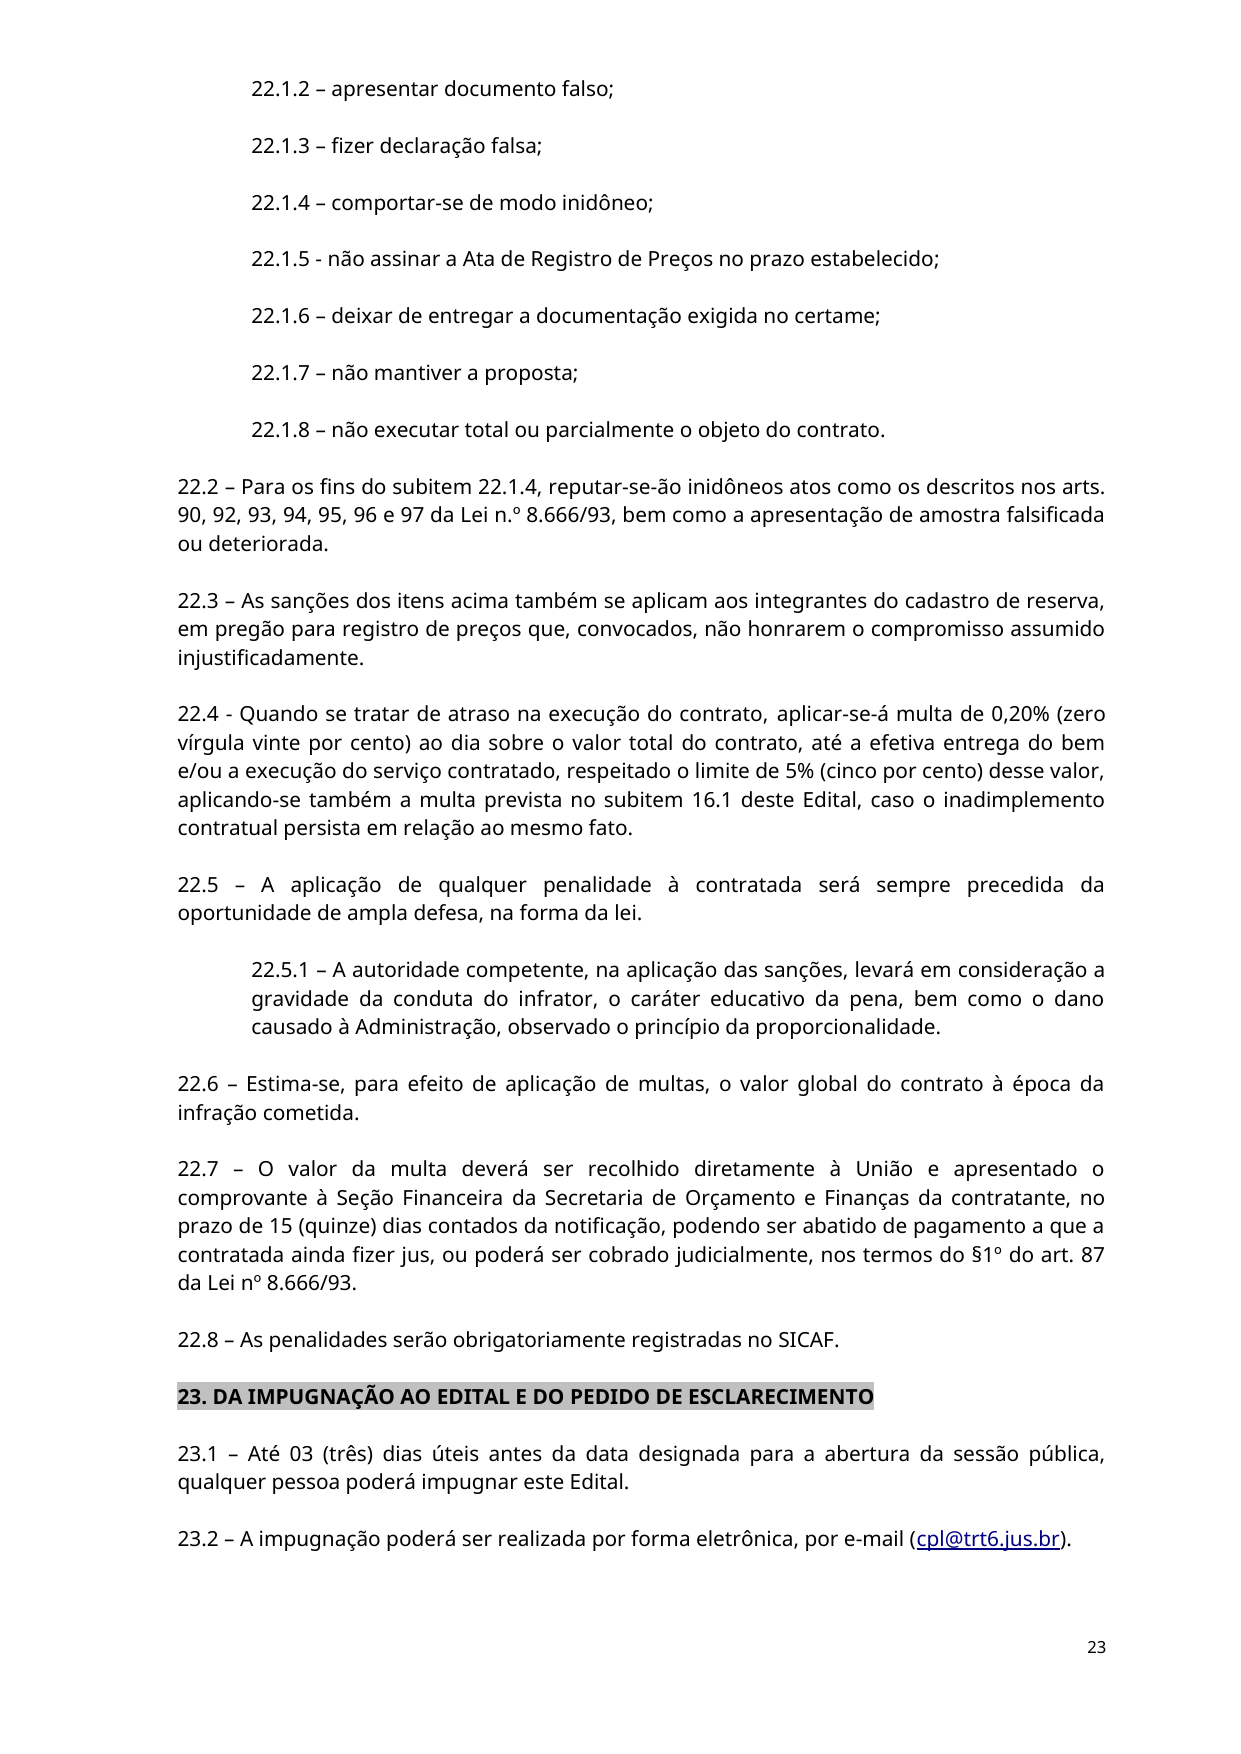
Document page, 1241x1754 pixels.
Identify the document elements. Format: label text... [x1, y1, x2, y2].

text 22.1.8 – não executar total ou parcialmente o objeto do contrato. [251, 415, 1106, 443]
text 23.2 – A impugnação poderá ser realizada por forma eletrônica, por e-mail (cpl@trt6.jus.br). [177, 1524, 1106, 1553]
text 22.8 – As penalidades serão obrigatoriamente registradas no SICAF. [177, 1325, 1106, 1353]
text 22.1.5 - não assinar a Ata de Registro de Preços no prazo estabelecido; [251, 244, 1106, 273]
text 22.1.7 – não mantiver a proposta; [251, 358, 1106, 387]
text 22.1.2 – apresentar documento falso; [251, 74, 1106, 102]
text 22.7 – O valor da multa deverá ser recolhido diretamente à União e apresentado o comprovante à Seção Financeira da Secretaria de Orçamento e Finanças da contratante, no prazo de 15 (quinze) dias contados da notificação, podendo ser abatido de pagamento a que a contratada ainda fizer jus, ou poderá ser cobrado judicialmente, nos termos do §1º do art. 87 da Lei nº 8.666/93. [177, 1154, 1106, 1297]
text 22.6 – Estima-se, para efeito de aplicação de multas, o valor global do contrato à época da infração cometida. [177, 1069, 1106, 1126]
text 22.1.6 – deixar de entregar a documentação exigida no certame; [251, 301, 1106, 330]
text 22.2 – Para os fins do subitem 22.1.4, reputar-se-ão inidôneos atos como os descritos nos arts. 90, 92, 93, 94, 95, 96 e 97 da Lei n.º 8.666/93, bem como a apresentação de amostra falsificada ou deteriorada. [177, 472, 1106, 557]
text 23. DA IMPUGNAÇÃO AO EDITAL E DO PEDIDO DE ESCLARECIMENTO [177, 1382, 1106, 1410]
text 22.3 – As sanções dos itens acima também se aplicam aos integrantes do cadastro de reserva, em pregão para registro de preços que, convocados, não honrarem o compromisso assumido injustificadamente. [177, 586, 1106, 671]
text 22.1.3 – fizer declaração falsa; [251, 131, 1106, 159]
text 23.1 – Até 03 (três) dias úteis antes da data designada para a abertura da sessão pública, qualquer pessoa poderá impugnar este Edital. [177, 1439, 1106, 1496]
text 22.5.1 – A autoridade competente, na aplicação das sanções, levará em consideração a gravidade da conduta do infrator, o caráter educativo da pena, bem como o dano causado à Administração, observado o princípio da proporcionalidade. [251, 955, 1106, 1041]
text 22.5 – A aplicação de qualquer penalidade à contratada será sempre precedida da oportunidade de ampla defesa, na forma da lei. [177, 870, 1106, 927]
text 22.4 - Quando se tratar de atraso na execução do contrato, aplicar-se-á multa de 0,20% (zero vírgula vinte por cento) ao dia sobre o valor total do contrato, até a efetiva entrega do bem e/ou a execução do serviço contratado, respeitado o limite de 5% (cinco por cento) desse valor, aplicando-se também a multa prevista no subitem 16.1 deste Edital, caso o inadimplemento contratual persista em relação ao mesmo fato. [177, 699, 1106, 842]
text 22.1.4 – comportar-se de modo inidôneo; [251, 188, 1106, 216]
